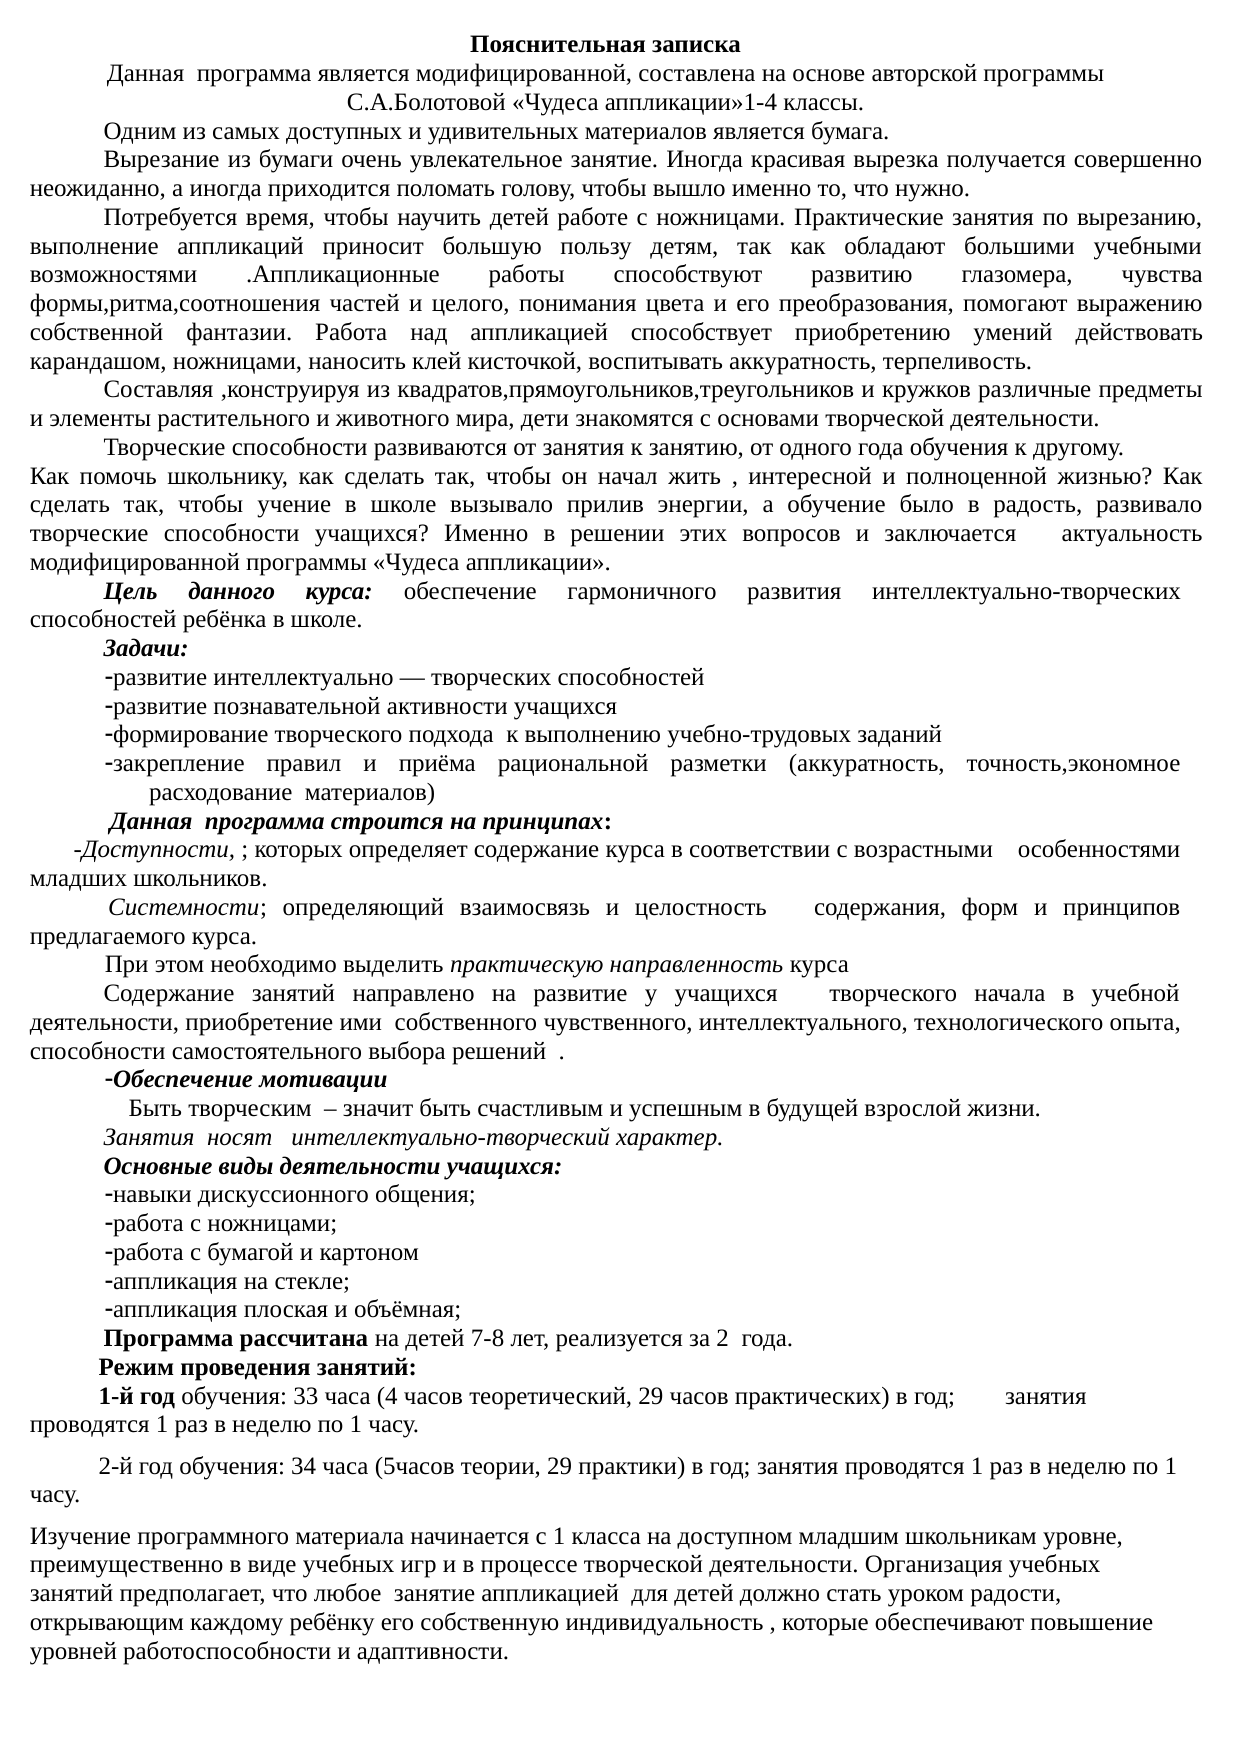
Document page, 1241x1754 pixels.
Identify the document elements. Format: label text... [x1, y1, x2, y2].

text Основные виды деятельности учащихся: [29, 1151, 1181, 1179]
text Как помочь школьнику, как сделать так, чтобы он начал жить , интересной и полноценной жизнью? Как сделать так, чтобы учение в школе вызывало прилив энергии, а обучение было в радость, развивало творческие способности учащихся? Именно в решении этих вопросов и заключается актуальность модифицированной программы «Чудеса аппликации». [29, 461, 1204, 576]
text Изучение программного материала начинается с 1 класса на доступном младшим школьникам уровне, преимущественно в виде учебных игр и в процессе творческой деятельности. Организация учебных занятий предполагает, что любое занятие аппликацией для детей должно стать уроком радости, открывающим каждому ребёнку его собственную индивидуальность , которые обеспечивают повышение уровней работоспособности и адаптивности. [29, 1521, 1181, 1664]
text Составляя ,конструируя из квадратов,прямоугольников,треугольников и кружков различные предметы и элементы растительного и животного мира, дети знакомятся с основами творческой деятельности. [29, 374, 1204, 432]
text Содержание занятий направлено на развитие у учащихся творческого начала в учебной деятельности, приобретение ими собственного чувственного, интеллектуального, технологического опыта, способности самостоятельного выбора решений . [29, 978, 1181, 1064]
text -Доступности, ; которых определяет содержание курса в соответствии с возрастными особенностями младших школьников. [29, 834, 1181, 892]
text Творческие способности развиваются от занятия к занятию, от одного года обучения к другому. [29, 432, 1204, 461]
list аппликация на стекле; [104, 1266, 1181, 1294]
text Режим проведения занятий: [29, 1352, 1181, 1381]
text При этом необходимо выделить практическую направленность курса [104, 949, 1181, 978]
text Данная программа является модифицированной, составлена на основе авторской программы С.А.Болотовой «Чудеса аппликации»1-4 классы. [29, 58, 1181, 116]
text Цель данного курса: обеспечение гармоничного развития интеллектуально-творческих способностей ребёнка в школе. [29, 576, 1181, 633]
text Пояснительная записка [29, 29, 1181, 58]
text Программа рассчитана на детей 7-8 лет, реализуется за 2 года. [29, 1323, 1181, 1352]
text Быть творческим – значит быть счастливым и успешным в будущей взрослой жизни. [29, 1093, 1181, 1122]
text 2-й год обучения: 34 часа (5часов теории, 29 практики) в год; занятия проводятся 1 раз в неделю по 1 часу. [29, 1451, 1181, 1508]
list аппликация плоская и объёмная; [104, 1294, 1181, 1323]
list навыки дискуссионного общения; [104, 1179, 1181, 1208]
text Системности; определяющий взаимосвязь и целостность содержания, форм и принципов предлагаемого курса. [29, 892, 1181, 949]
list Обеспечение мотивации [104, 1064, 1181, 1093]
list работа с ножницами; [104, 1208, 1181, 1237]
text Потребуется время, чтобы научить детей работе с ножницами. Практические занятия по вырезанию, выполнение аппликаций приносит большую пользу детям, так как обладают большими учебными возможностями .Аппликационные работы способствуют развитию глазомера, чувства формы,ритма,соотношения частей и целого, понимания цвета и его преобразования, помогают выражению собственной фантазии. Работа над аппликацией способствует приобретению умений действовать карандашом, ножницами, наносить клей кисточкой, воспитывать аккуратность, терпеливость. [29, 202, 1204, 374]
list закрепление правил и приёма рациональной разметки (аккуратность, точность,экономное расходование материалов) [104, 748, 1181, 806]
text Вырезание из бумаги очень увлекательное занятие. Иногда красивая вырезка получается совершенно неожиданно, а иногда приходится поломать голову, чтобы вышло именно то, что нужно. [29, 144, 1204, 202]
text Данная программа строится на принципах: [29, 806, 1181, 834]
list работа с бумагой и картоном [104, 1237, 1181, 1266]
list развитие интеллектуально — творческих способностей [104, 662, 1181, 691]
text Одним из самых доступных и удивительных материалов является бумага. [29, 116, 1204, 144]
text Занятия носят интеллектуально-творческий характер. [29, 1122, 1181, 1151]
text Задачи: [29, 633, 1181, 662]
list формирование творческого подхода к выполнению учебно-трудовых заданий [104, 719, 1181, 748]
list развитие познавательной активности учащихся [104, 691, 1181, 719]
text 1-й год обучения: 33 часа (4 часов теоретический, 29 часов практических) в год; занятия проводятся 1 раз в неделю по 1 часу. [29, 1381, 1181, 1438]
